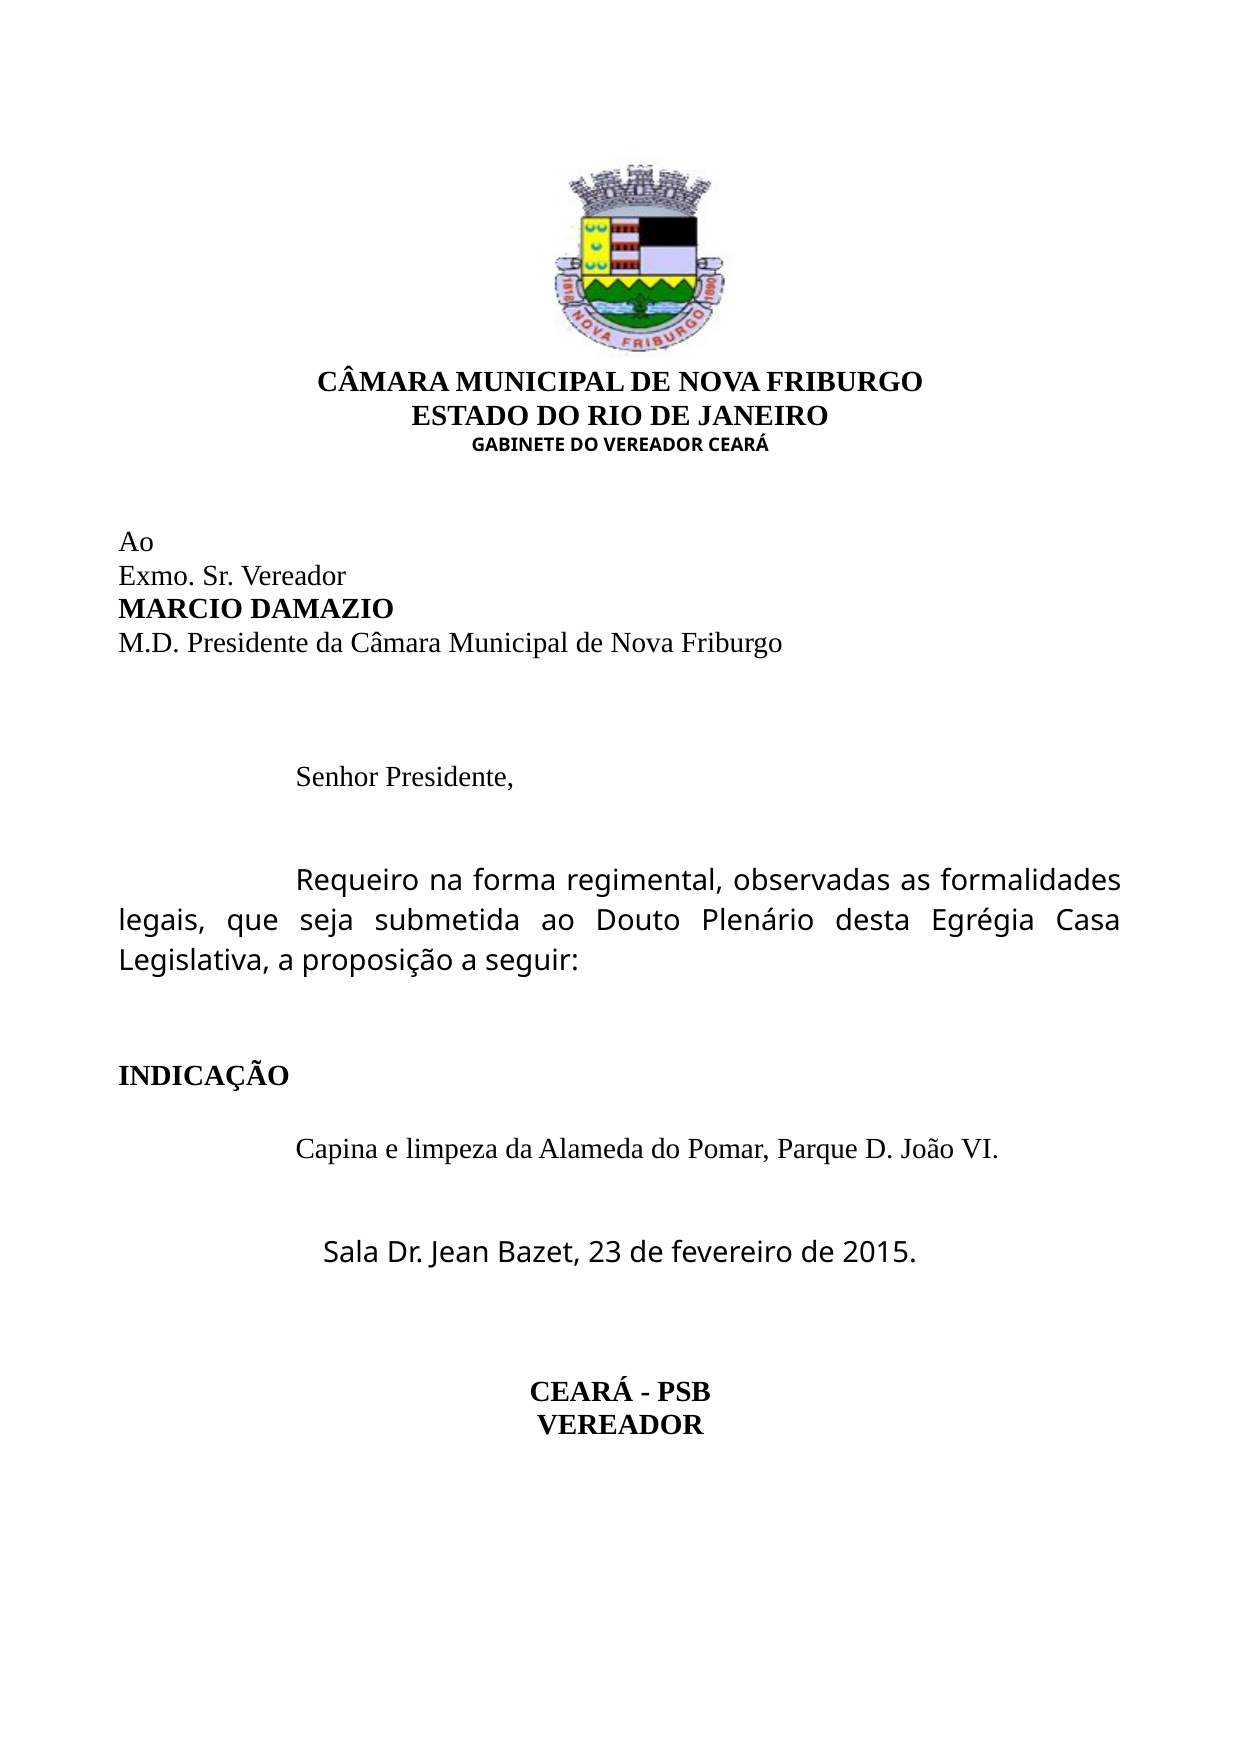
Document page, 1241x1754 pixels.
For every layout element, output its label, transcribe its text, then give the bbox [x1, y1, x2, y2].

text VEREADOR [118, 1407, 1122, 1441]
text MARCIO DAMAZIO [118, 591, 1122, 625]
text Exmo. Sr. Vereador [118, 558, 1122, 591]
text INDICAÇÃO [118, 1058, 1122, 1091]
text Senhor Presidente, [118, 759, 1122, 792]
text Ao [118, 524, 1122, 558]
text GABINETE DO VEREADOR CEARÁ [118, 431, 1122, 457]
text ESTADO DO RIO DE JANEIRO [118, 398, 1122, 431]
text CÂMARA MUNICIPAL DE NOVA FRIBURGO [118, 118, 1122, 398]
text Requeiro na forma regimental, observadas as formalidades legais, que seja submetida ao Douto Plenário desta Egrégia Casa Legislativa, a proposição a seguir: [118, 859, 1122, 978]
text CEARÁ - PSB [118, 1374, 1122, 1407]
text M.D. Presidente da Câmara Municipal de Nova Friburgo [118, 625, 1122, 658]
text Sala Dr. Jean Bazet, 23 de fevereiro de 2015. [118, 1232, 1122, 1271]
text Capina e limpeza da Alameda do Pomar, Parque D. João VI. [118, 1131, 1122, 1165]
